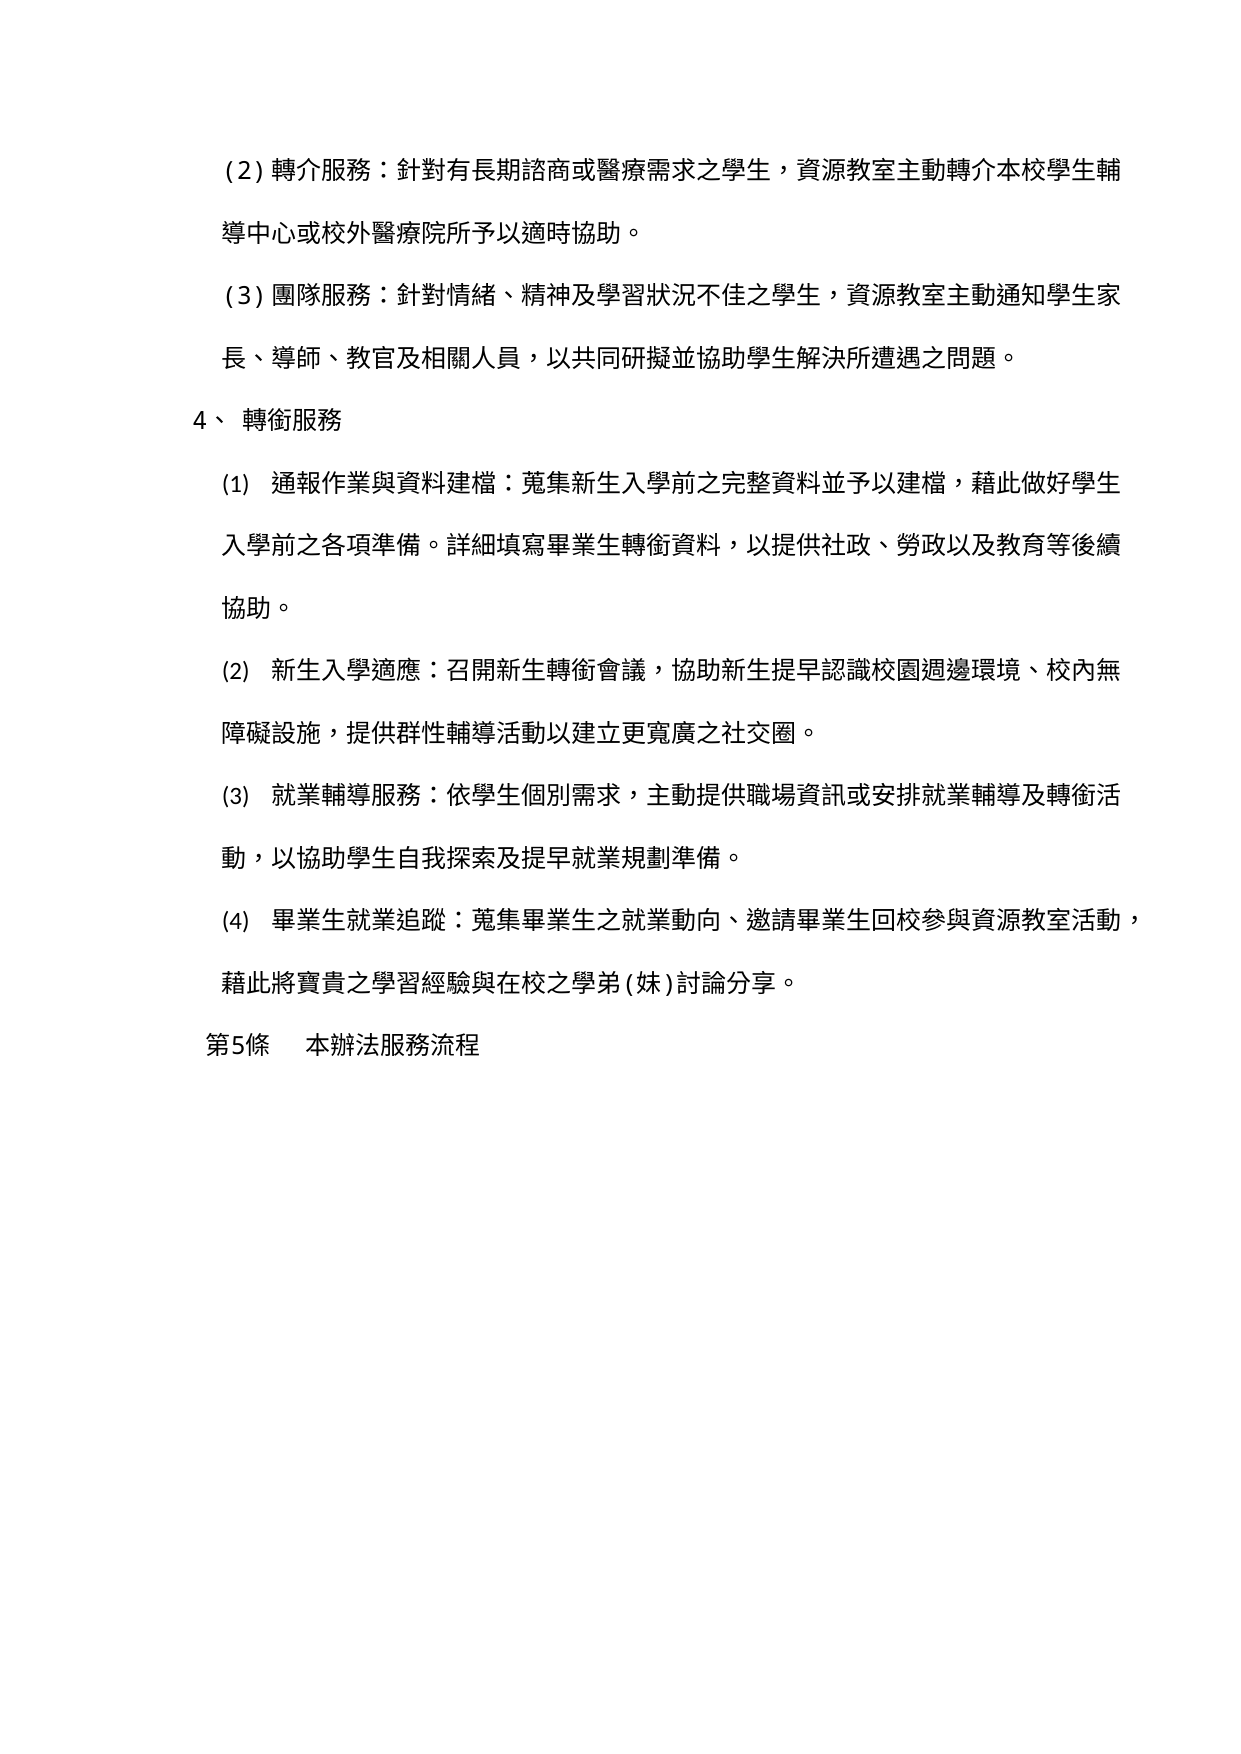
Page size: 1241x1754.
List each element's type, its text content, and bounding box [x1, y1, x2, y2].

list 轉銜服務 [192, 377, 1122, 439]
list 畢業生就業追蹤：蒐集畢業生之就業動向、邀請畢業生回校參與資源教室活動，藉此將寶貴之學習經驗與在校之學弟(妹)討論分享。 [222, 877, 1122, 1002]
list 通報作業與資料建檔：蒐集新生入學前之完整資料並予以建檔，藉此做好學生入學前之各項準備。詳細填寫畢業生轉銜資料，以提供社政、勞政以及教育等後續協助。 [222, 439, 1122, 627]
list 新生入學適應：召開新生轉銜會議，協助新生提早認識校園週邊環境、校內無障礙設施，提供群性輔導活動以建立更寬廣之社交圈。 [222, 627, 1122, 752]
list 本辦法服務流程 [206, 1002, 1122, 1064]
list 轉介服務：針對有長期諮商或醫療需求之學生，資源教室主動轉介本校學生輔導中心或校外醫療院所予以適時協助。 [222, 127, 1122, 252]
list 團隊服務：針對情緒、精神及學習狀況不佳之學生，資源教室主動通知學生家長、導師、教官及相關人員，以共同研擬並協助學生解決所遭遇之問題。 [222, 252, 1122, 377]
list 就業輔導服務：依學生個別需求，主動提供職場資訊或安排就業輔導及轉銜活動，以協助學生自我探索及提早就業規劃準備。 [222, 752, 1122, 877]
